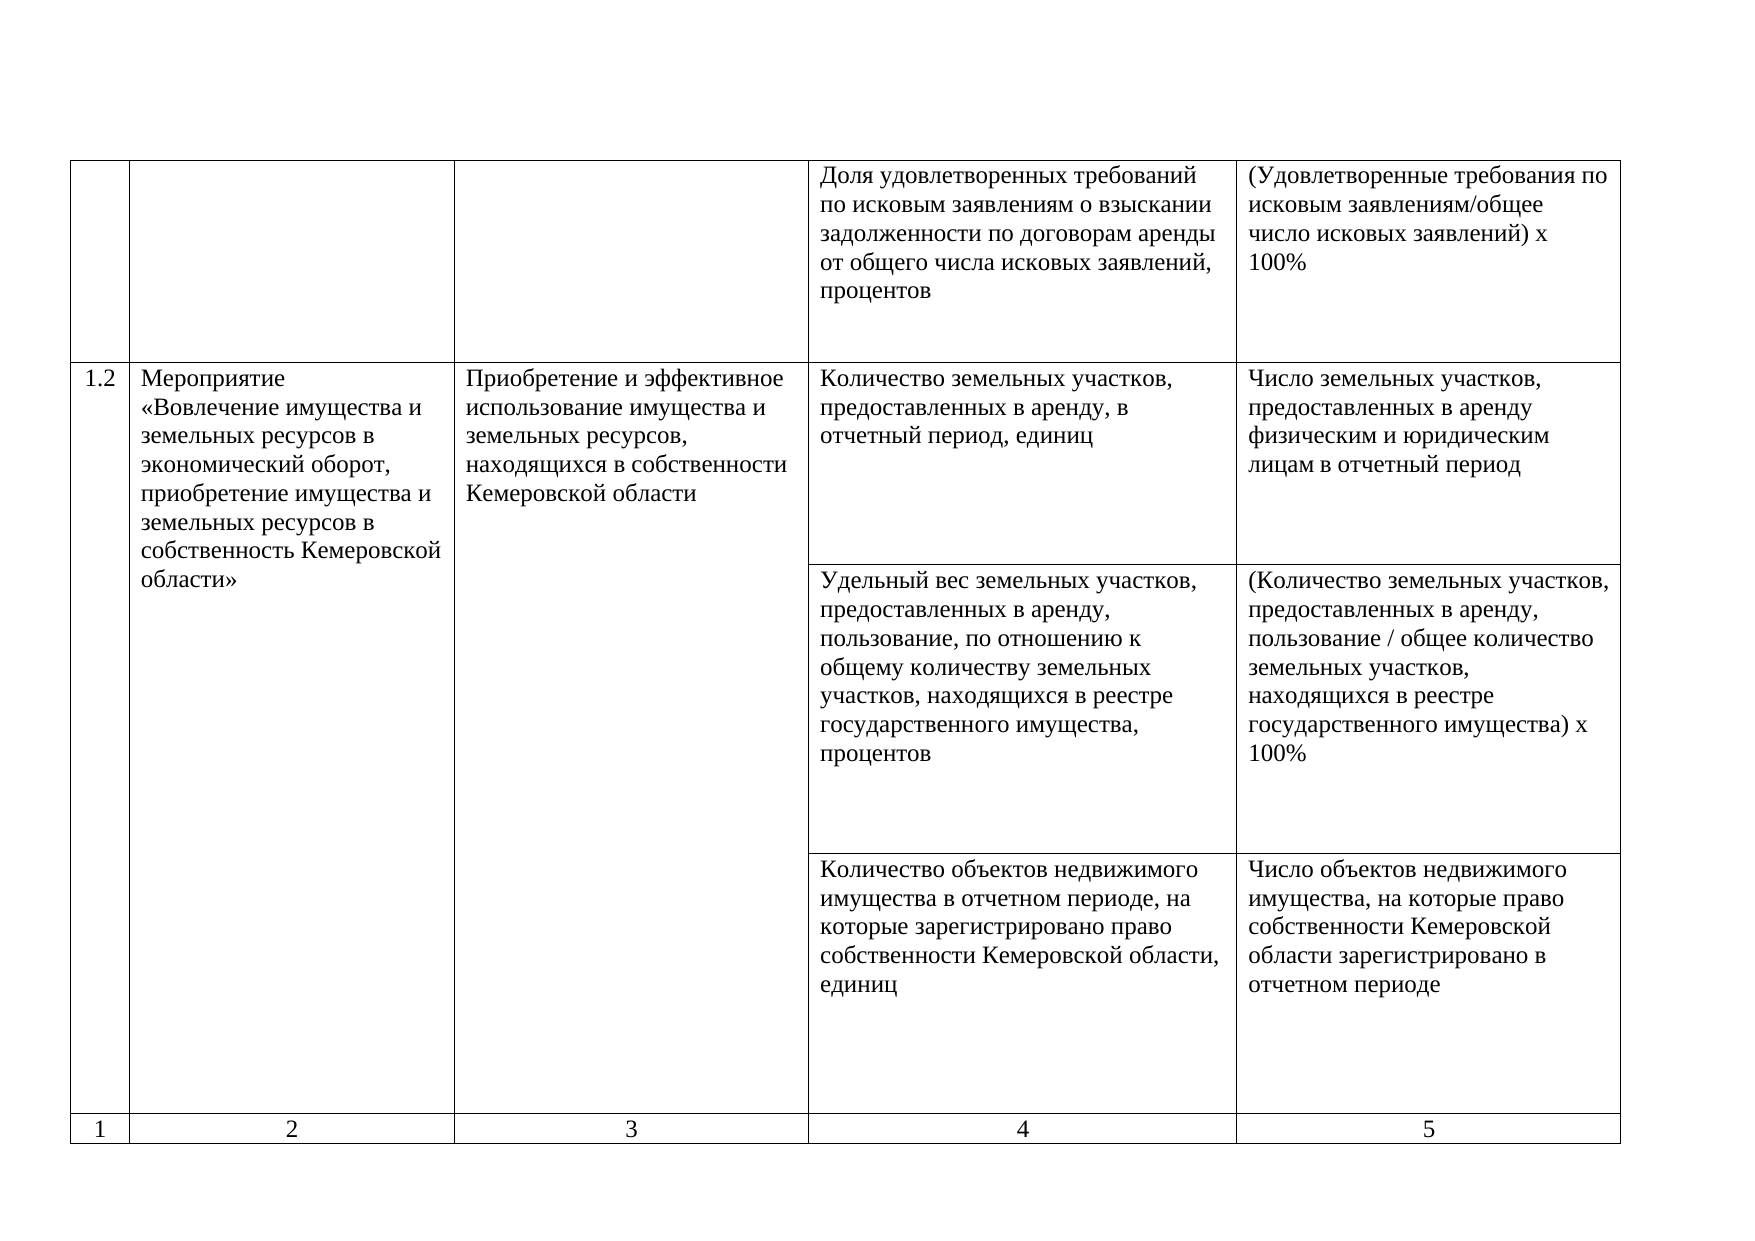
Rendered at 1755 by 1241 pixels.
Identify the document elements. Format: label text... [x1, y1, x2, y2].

table_cell 1 [71, 1114, 82, 1142]
table_cell Приобретение и эффективное использование имущества и земельных ресурсов, находящихся в собственности Кемеровской области [455, 363, 808, 1113]
table_cell 5 [1609, 1114, 1620, 1142]
table_cell Количество объектов недвижимого имущества в отчетном периоде, на которые зарегистрировано право собственности Кемеровской области, единиц [809, 854, 820, 1113]
table_cell Удельный вес земельных участков, предоставленных в аренду, пользование, по отношению к общему количеству земельных участков, находящихся в реестре государственного имущества, процентов [809, 565, 1236, 853]
table_cell 4 [809, 1114, 820, 1142]
table_cell 5 [1237, 1114, 1248, 1142]
table_cell 2 [130, 1114, 141, 1142]
table_cell [455, 161, 808, 362]
table_cell Количество земельных участков, предоставленных в аренду, в отчетный период, единиц [809, 363, 1236, 564]
table_cell Число объектов недвижимого имущества, на которые право собственности Кемеровской области зарегистрировано в отчетном периоде [1237, 854, 1620, 1113]
table_cell (Удовлетворенные требования по исковым заявлениям/общее число исковых заявлений) х 100% [1237, 161, 1620, 362]
table_cell 1.2 [71, 363, 129, 1113]
table_cell 4 [1226, 1114, 1236, 1142]
table_cell 3 [797, 1114, 808, 1142]
table_cell Число земельных участков, предоставленных в аренду физическим и юридическим лицам в отчетный период [1237, 363, 1248, 564]
table_cell Число земельных участков, предоставленных в аренду физическим и юридическим лицам в отчетный период [1609, 363, 1620, 564]
table_cell [71, 161, 129, 362]
table_cell Мероприятие «Вовлечение имущества и земельных ресурсов в экономический оборот, приобретение имущества и земельных ресурсов в собственность Кемеровской области» [130, 363, 454, 1113]
table_cell 3 [455, 1114, 466, 1142]
table_cell 2 [443, 1114, 454, 1142]
table_cell 1 [118, 1114, 129, 1142]
table_cell [130, 161, 454, 362]
